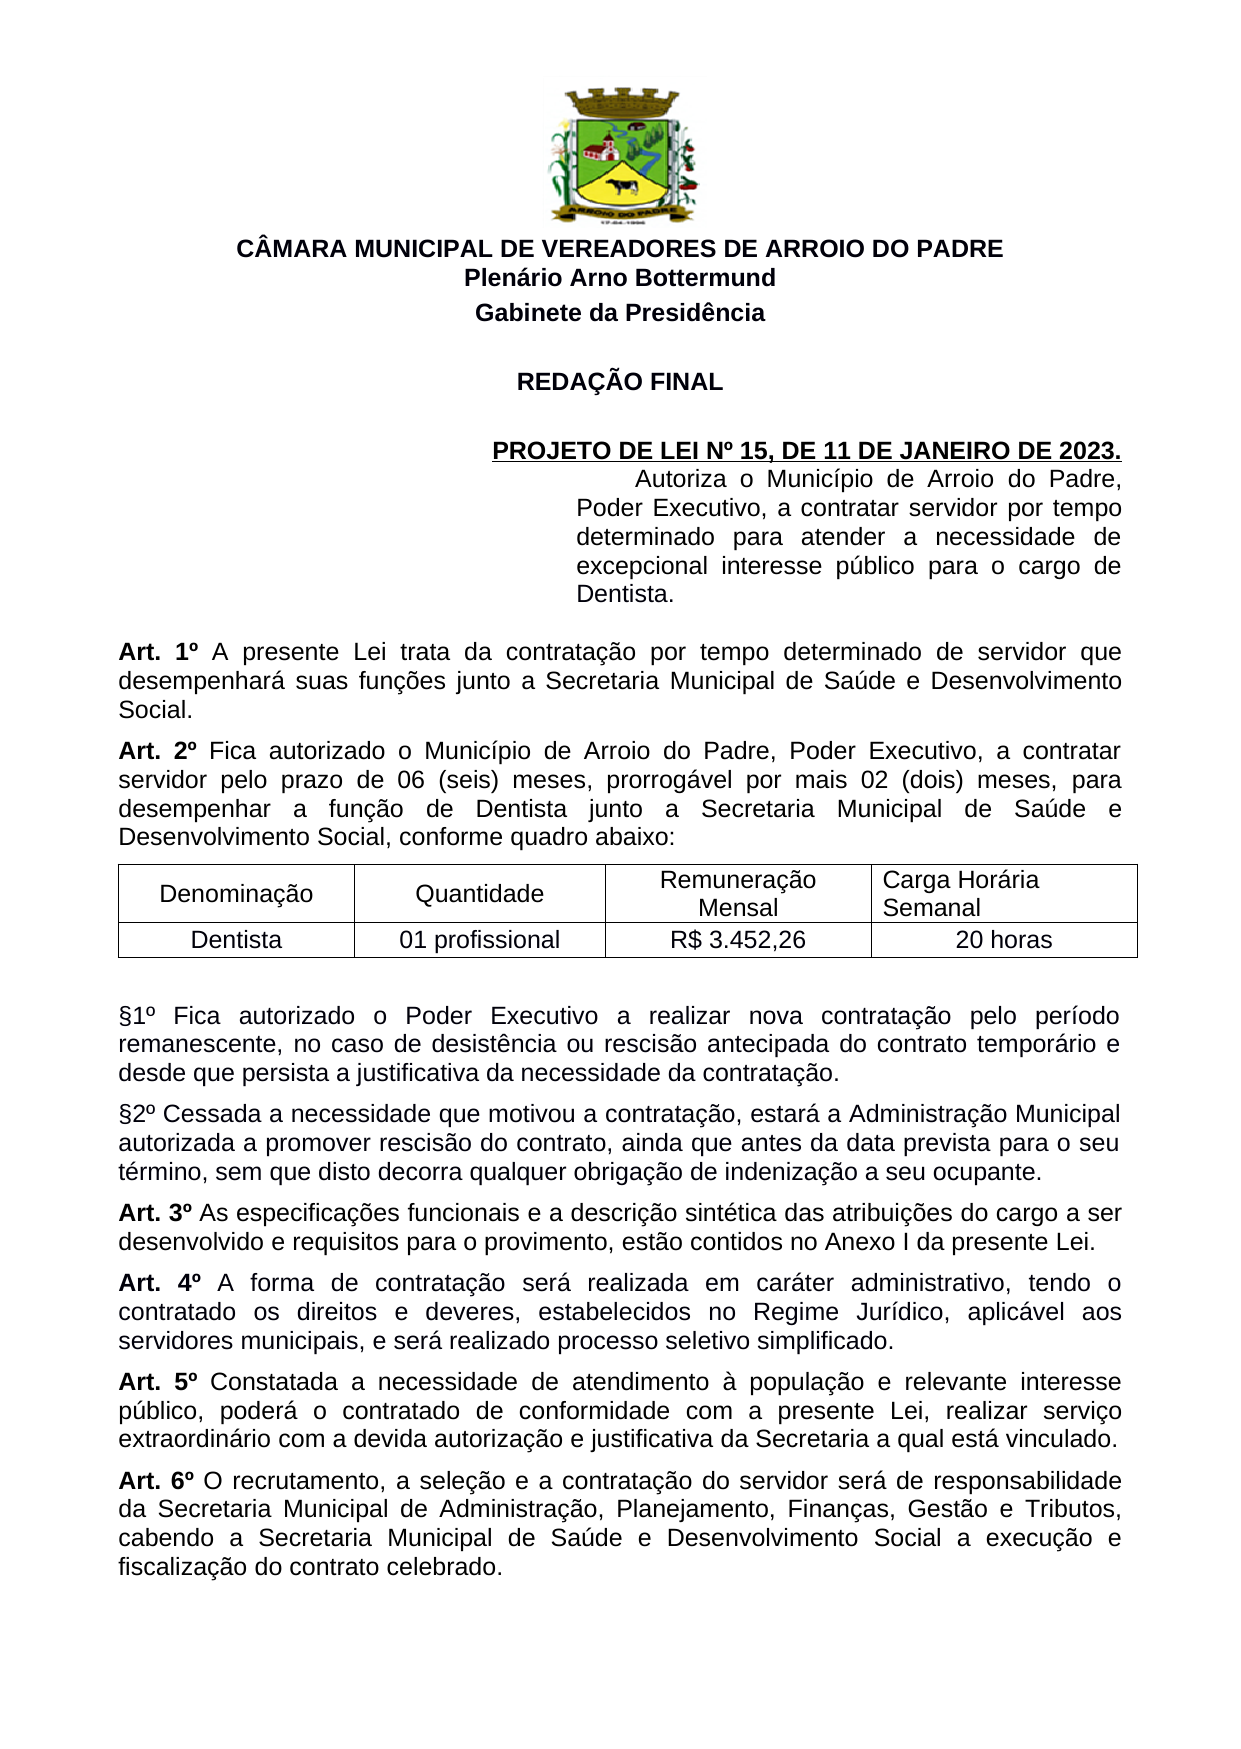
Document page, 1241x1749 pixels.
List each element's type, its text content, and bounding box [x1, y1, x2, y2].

text Art. 1º A presente Lei trata da contratação por tempo determinado de servidor que desempenhará suas funções junto a Secretaria Municipal de Saúde e Desenvolvimento Social. [118, 637, 1122, 723]
text REDAÇÃO FINAL [118, 367, 1122, 395]
table_header Remuneração Mensal [606, 865, 871, 922]
text Art. 2º Fica autorizado o Município de Arroio do Padre, Poder Executivo, a contratar servidor pelo prazo de 06 (seis) meses, prorrogável por mais 02 (dois) meses, para desempenhar a função de Dentista junto a Secretaria Municipal de Saúde e Desenvolvimento Social, conforme quadro abaixo: [118, 736, 1122, 851]
text §2º Cessada a necessidade que motivou a contratação, estará a Administração Municipal autorizada a promover rescisão do contrato, ainda que antes da data prevista para o seu término, sem que disto decorra qualquer obrigação de indenização a seu ocupante. [118, 1099, 1122, 1186]
picture [541, 75, 708, 228]
text Câmara Municipal de Vereadores de Arroio do Padre [118, 234, 1122, 263]
text Plenário Arno Bottermund [118, 263, 1122, 292]
table_header Carga Horária Semanal [872, 865, 1137, 922]
table_header Denominação [119, 865, 354, 922]
text Gabinete da Presidência [118, 298, 1122, 326]
table_cell 20 horas [872, 923, 1137, 957]
text Art. 5º Constatada a necessidade de atendimento à população e relevante interesse público, poderá o contratado de conformidade com a presente Lei, realizar serviço extraordinário com a devida autorização e justificativa da Secretaria a qual está vinculado. [118, 1367, 1122, 1453]
text §1º Fica autorizado o Poder Executivo a realizar nova contratação pelo período remanescente, no caso de desistência ou rescisão antecipada do contrato temporário e desde que persista a justificativa da necessidade da contratação. [118, 1001, 1122, 1087]
table_cell R$ 3.452,26 [606, 923, 871, 957]
text Art. 4º A forma de contratação será realizada em caráter administrativo, tendo o contratado os direitos e deveres, estabelecidos no Regime Jurídico, aplicável aos servidores municipais, e será realizado processo seletivo simplificado. [118, 1268, 1122, 1354]
text Art. 6º O recrutamento, a seleção e a contratação do servidor será de responsabilidade da Secretaria Municipal de Administração, Planejamento, Finanças, Gestão e Tributos, cabendo a Secretaria Municipal de Saúde e Desenvolvimento Social a execução e fiscalização do contrato celebrado. [118, 1466, 1122, 1581]
text PROJETO DE LEI Nº 15, DE 11 DE JANEIRO DE 2023. [118, 436, 1122, 464]
table_cell 01 profissional [355, 923, 605, 957]
text Autoriza o Município de Arroio do Padre, Poder Executivo, a contratar servidor por tempo determinado para atender a necessidade de excepcional interesse público para o cargo de Dentista. [576, 464, 1122, 608]
text Art. 3º As especificações funcionais e a descrição sintética das atribuições do cargo a ser desenvolvido e requisitos para o provimento, estão contidos no Anexo I da presente Lei. [118, 1198, 1122, 1256]
table_header Quantidade [355, 865, 605, 922]
table_cell Dentista [119, 923, 354, 957]
